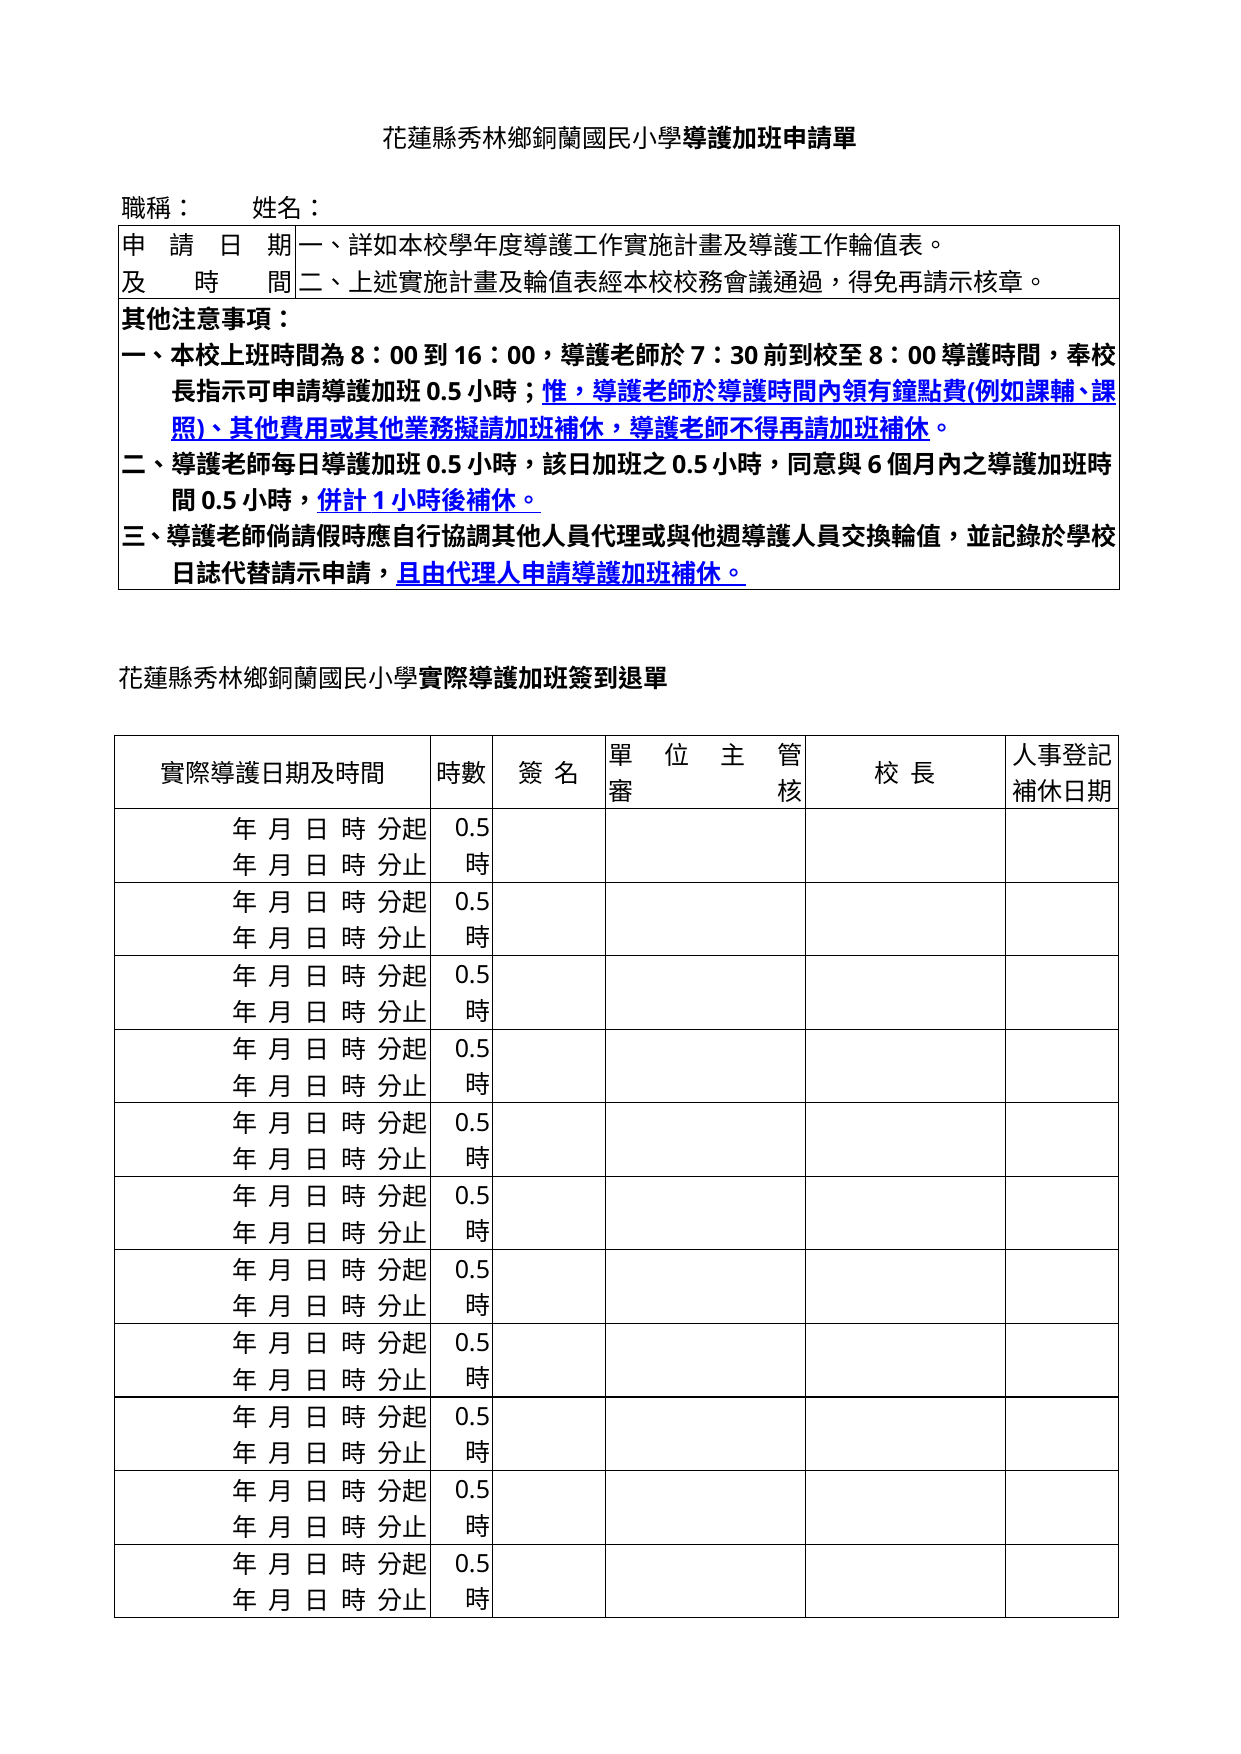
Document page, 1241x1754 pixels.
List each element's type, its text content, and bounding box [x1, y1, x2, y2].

table_cell 年 月 日 時 分起 年 月 日 時 分止 [115, 1545, 430, 1617]
table_cell 0.5時 [431, 1545, 492, 1617]
table_cell [606, 1471, 805, 1543]
table_header 單位主管 審核 [606, 736, 805, 808]
table_cell 0.5時 [431, 1398, 492, 1470]
table_cell [493, 956, 605, 1029]
table_cell [606, 1324, 805, 1396]
table_header 校 長 [806, 736, 1005, 808]
table_cell [606, 956, 805, 1029]
table_cell [1006, 1103, 1118, 1176]
table_cell 0.5時 [431, 1030, 492, 1102]
table_cell [493, 1030, 605, 1102]
table_cell [606, 1398, 805, 1470]
table_cell [806, 883, 1005, 955]
table_cell 年 月 日 時 分起 年 月 日 時 分止 [115, 883, 430, 955]
table_cell [1006, 1398, 1118, 1470]
table_cell [1006, 883, 1118, 955]
table_cell 申請日期 及時間 [119, 226, 295, 298]
table_cell [806, 1030, 1005, 1102]
table_cell [493, 1103, 605, 1176]
table_header 職稱： 姓名： [118, 189, 1119, 225]
table_cell 一、詳如本校學年度導護工作實施計畫及導護工作輪值表。 二、上述實施計畫及輪值表經本校校務會議通過，得免再請示核章。 [296, 226, 1119, 298]
table_cell [806, 1250, 1005, 1323]
table_cell [806, 1324, 1005, 1396]
table_cell 年 月 日 時 分起 年 月 日 時 分止 [115, 956, 430, 1029]
text 花蓮縣秀林鄉銅蘭國民小學導護加班申請單 [118, 118, 1122, 154]
table_cell [806, 809, 1005, 882]
table_cell 年 月 日 時 分起 年 月 日 時 分止 [115, 1471, 430, 1543]
table_cell [606, 1177, 805, 1249]
table_cell [606, 1030, 805, 1102]
table_cell [806, 1103, 1005, 1176]
table_cell 0.5時 [431, 1103, 492, 1176]
table_cell 0.5時 [431, 1471, 492, 1543]
table_cell 年 月 日 時 分起 年 月 日 時 分止 [115, 1030, 430, 1102]
table_cell 年 月 日 時 分起 年 月 日 時 分止 [115, 1177, 430, 1249]
table_header 實際導護日期及時間 [115, 736, 430, 808]
table_cell [806, 1545, 1005, 1617]
table_cell 年 月 日 時 分起 年 月 日 時 分止 [115, 809, 430, 882]
table_cell [493, 883, 605, 955]
table_cell [806, 1398, 1005, 1470]
table_cell [806, 1177, 1005, 1249]
table_cell [1006, 1177, 1118, 1249]
table_cell [1006, 809, 1118, 882]
table_cell 0.5時 [431, 883, 492, 955]
table_cell [606, 809, 805, 882]
table_cell [806, 1471, 1005, 1543]
table_cell [1006, 956, 1118, 1029]
table_cell 年 月 日 時 分起 年 月 日 時 分止 [115, 1250, 430, 1323]
table_cell 0.5時 [431, 1324, 492, 1396]
text 花蓮縣秀林鄉銅蘭國民小學實際導護加班簽到退單 [118, 658, 1122, 695]
table_cell [806, 956, 1005, 1029]
table_cell [1006, 1030, 1118, 1102]
table_cell [493, 1177, 605, 1249]
table_cell [606, 1103, 805, 1176]
table_cell [1006, 1250, 1118, 1323]
table_header 時數 [431, 736, 492, 808]
table_cell [1006, 1471, 1118, 1543]
table_cell [493, 1250, 605, 1323]
table_cell [493, 1398, 605, 1470]
table_cell 0.5時 [431, 1250, 492, 1323]
table_cell [1006, 1545, 1118, 1617]
table_header 人事登記 補休日期 [1006, 736, 1118, 808]
table_cell 其他注意事項： 一、本校上班時間為8：00到16：00，導護老師於7：30前到校至8：00導護時間，奉校長指示可申請導護加班0.5小時；惟，導護老師於導護時間內領有鐘點費(例如課輔、課照)、其他費用或其他業務擬請加班補休，導護老師不得再請加班補休。 二、導護老師每日導護加班0.5小時，該日加班之0.5小時，同意與6個月內之導護加班時間0.5小時，併計1小時後補休。 三、導護老師倘請假時應自行協調其他人員代理或與他週導護人員交換輪值，並記錄於學校日誌代替請示申請，且由代理人申請導護加班補休。 [119, 299, 1119, 589]
table_cell [493, 1545, 605, 1617]
table_cell [606, 1250, 805, 1323]
table_cell 0.5時 [431, 956, 492, 1029]
table_cell 0.5時 [431, 1177, 492, 1249]
table_cell 年 月 日 時 分起 年 月 日 時 分止 [115, 1324, 430, 1396]
table_header 簽 名 [493, 736, 605, 808]
table_cell [493, 1324, 605, 1396]
table_cell 0.5時 [431, 809, 492, 882]
table_cell 年 月 日 時 分起 年 月 日 時 分止 [115, 1103, 430, 1176]
table_cell [493, 1471, 605, 1543]
table_cell [1006, 1324, 1118, 1396]
table_cell [493, 809, 605, 882]
table_cell [606, 883, 805, 955]
table_cell [606, 1545, 805, 1617]
table_cell 年 月 日 時 分起 年 月 日 時 分止 [115, 1398, 430, 1470]
